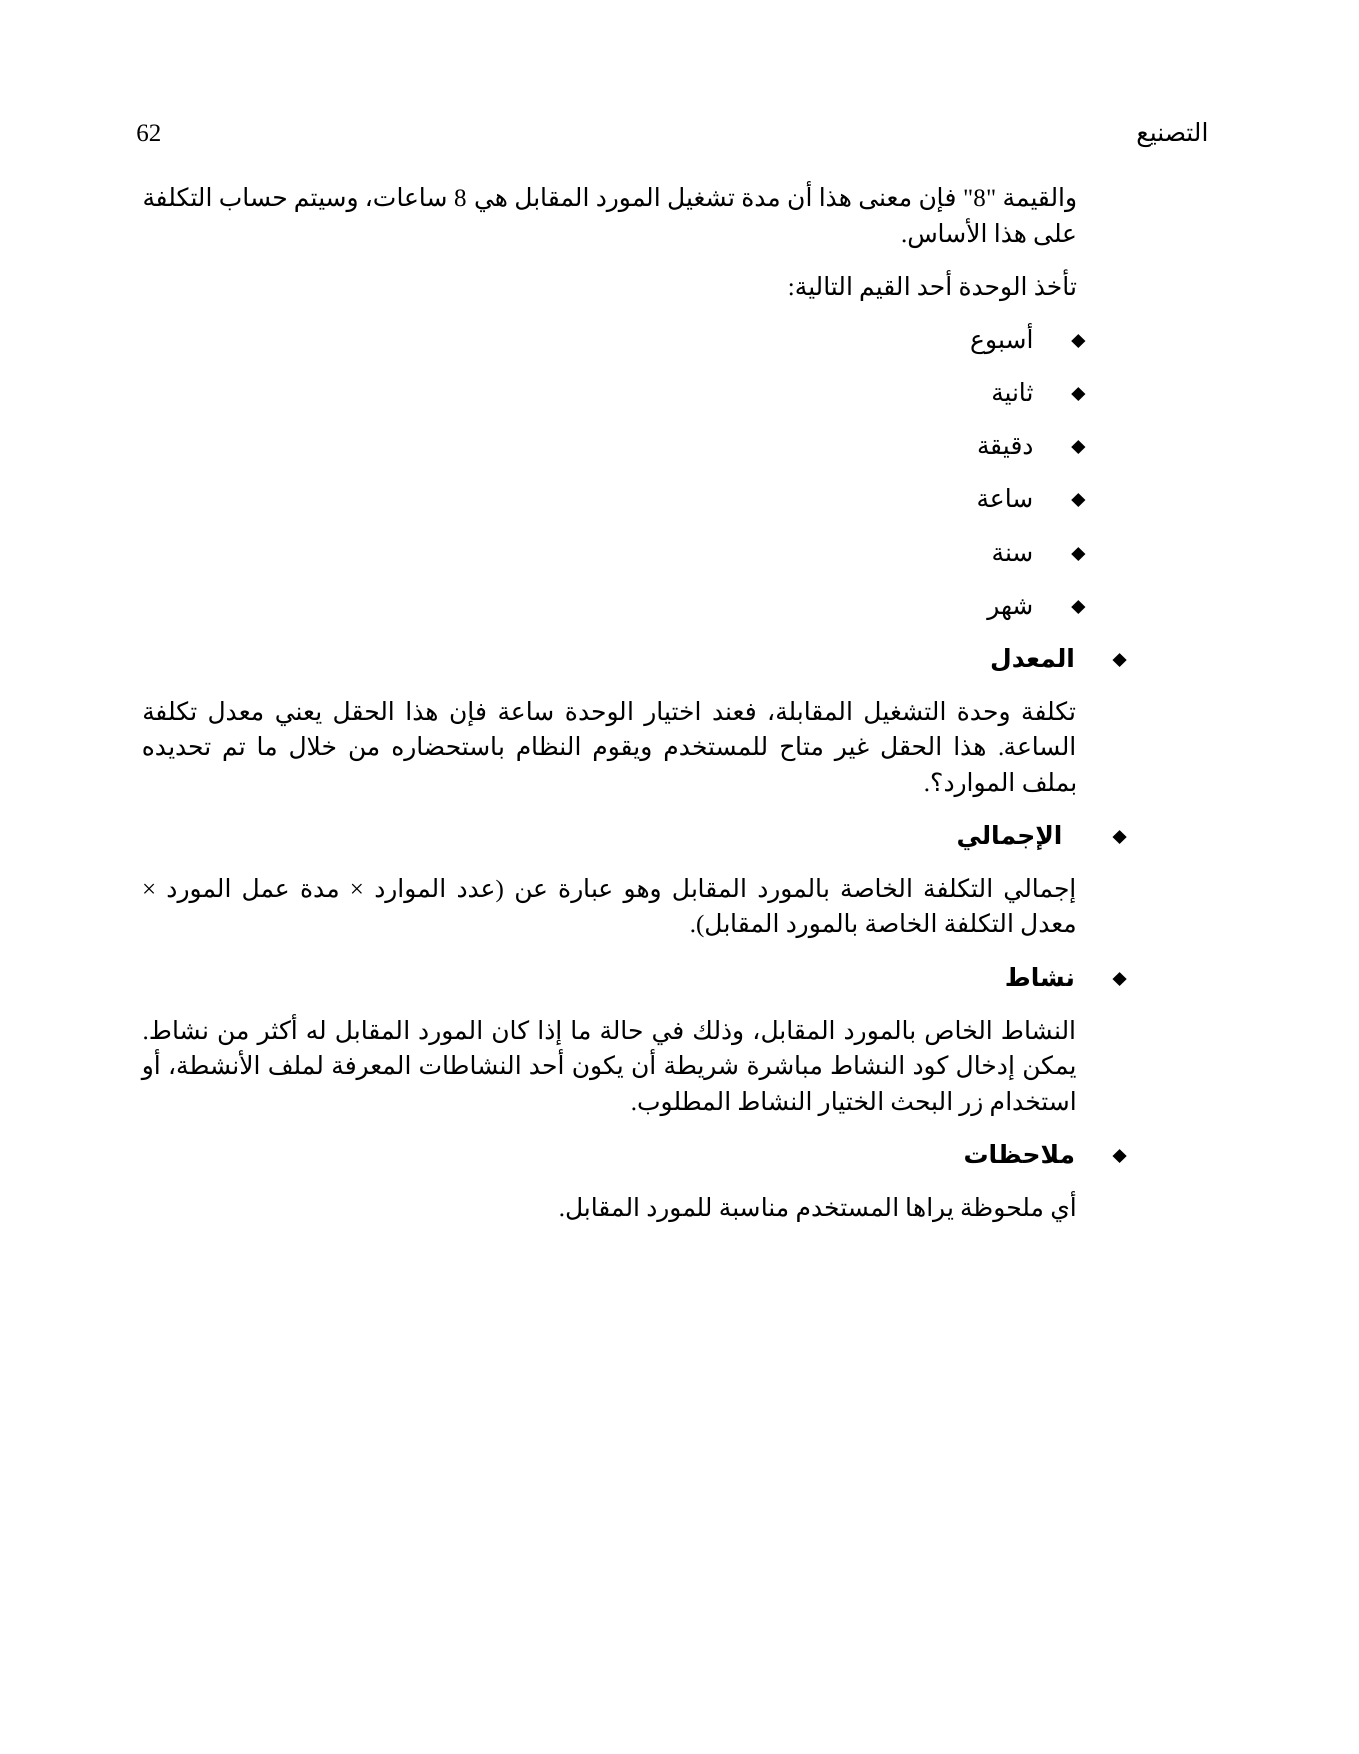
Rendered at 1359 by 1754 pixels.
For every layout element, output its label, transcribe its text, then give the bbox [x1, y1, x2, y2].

text إجمالي التكلفة الخاصة بالمورد المقابل وهو عبارة عن (عدد الموارد × مدة عمل المورد × معدل التكلفة الخاصة بالمورد المقابل). [142, 867, 1077, 938]
list سنة [142, 531, 1071, 566]
list ثانية [142, 372, 1071, 407]
list ساعة [142, 478, 1071, 513]
list شهر [142, 584, 1071, 619]
list أسبوع [142, 318, 1071, 354]
text مدة العمل الخاصة بمورد التشغيل المقابل، فمن خلال حقل "الوحدة" يتم إدخال وحدة قياس الزمن، ومن خلال الحقل "القيمة" يتم إدخال عدد هذه الوحدة، فمثلاً عند اختيار الوحدة "ساعة" والقيمة "8" فإن معنى هذا أن مدة تشغيل المورد المقابل هي 8 ساعات، وسيتم حساب التكلفة على هذا الأساس. [142, 177, 1077, 248]
text تكلفة وحدة التشغيل المقابلة، فعند اختيار الوحدة ساعة فإن هذا الحقل يعني معدل تكلفة الساعة. هذا الحقل غير متاح للمستخدم ويقوم النظام باستحضاره من خلال ما تم تحديده بملف الموارد؟. [142, 690, 1077, 797]
text تأخذ الوحدة أحد القيم التالية: [142, 265, 1077, 301]
list دقيقة [142, 425, 1071, 460]
list نشاط [142, 956, 1113, 991]
text أي ملحوظة يراها المستخدم مناسبة للمورد المقابل. [142, 1186, 1077, 1222]
list ملاحظات [142, 1133, 1113, 1168]
list الإجمالي [142, 814, 1113, 850]
text النشاط الخاص بالمورد المقابل، وذلك في حالة ما إذا كان المورد المقابل له أكثر من نشاط. يمكن إدخال كود النشاط مباشرة شريطة أن يكون أحد النشاطات المعرفة لملف الأنشطة، أو استخدام زر البحث الختيار النشاط المطلوب. [142, 1009, 1077, 1115]
list المعدل [142, 637, 1113, 673]
